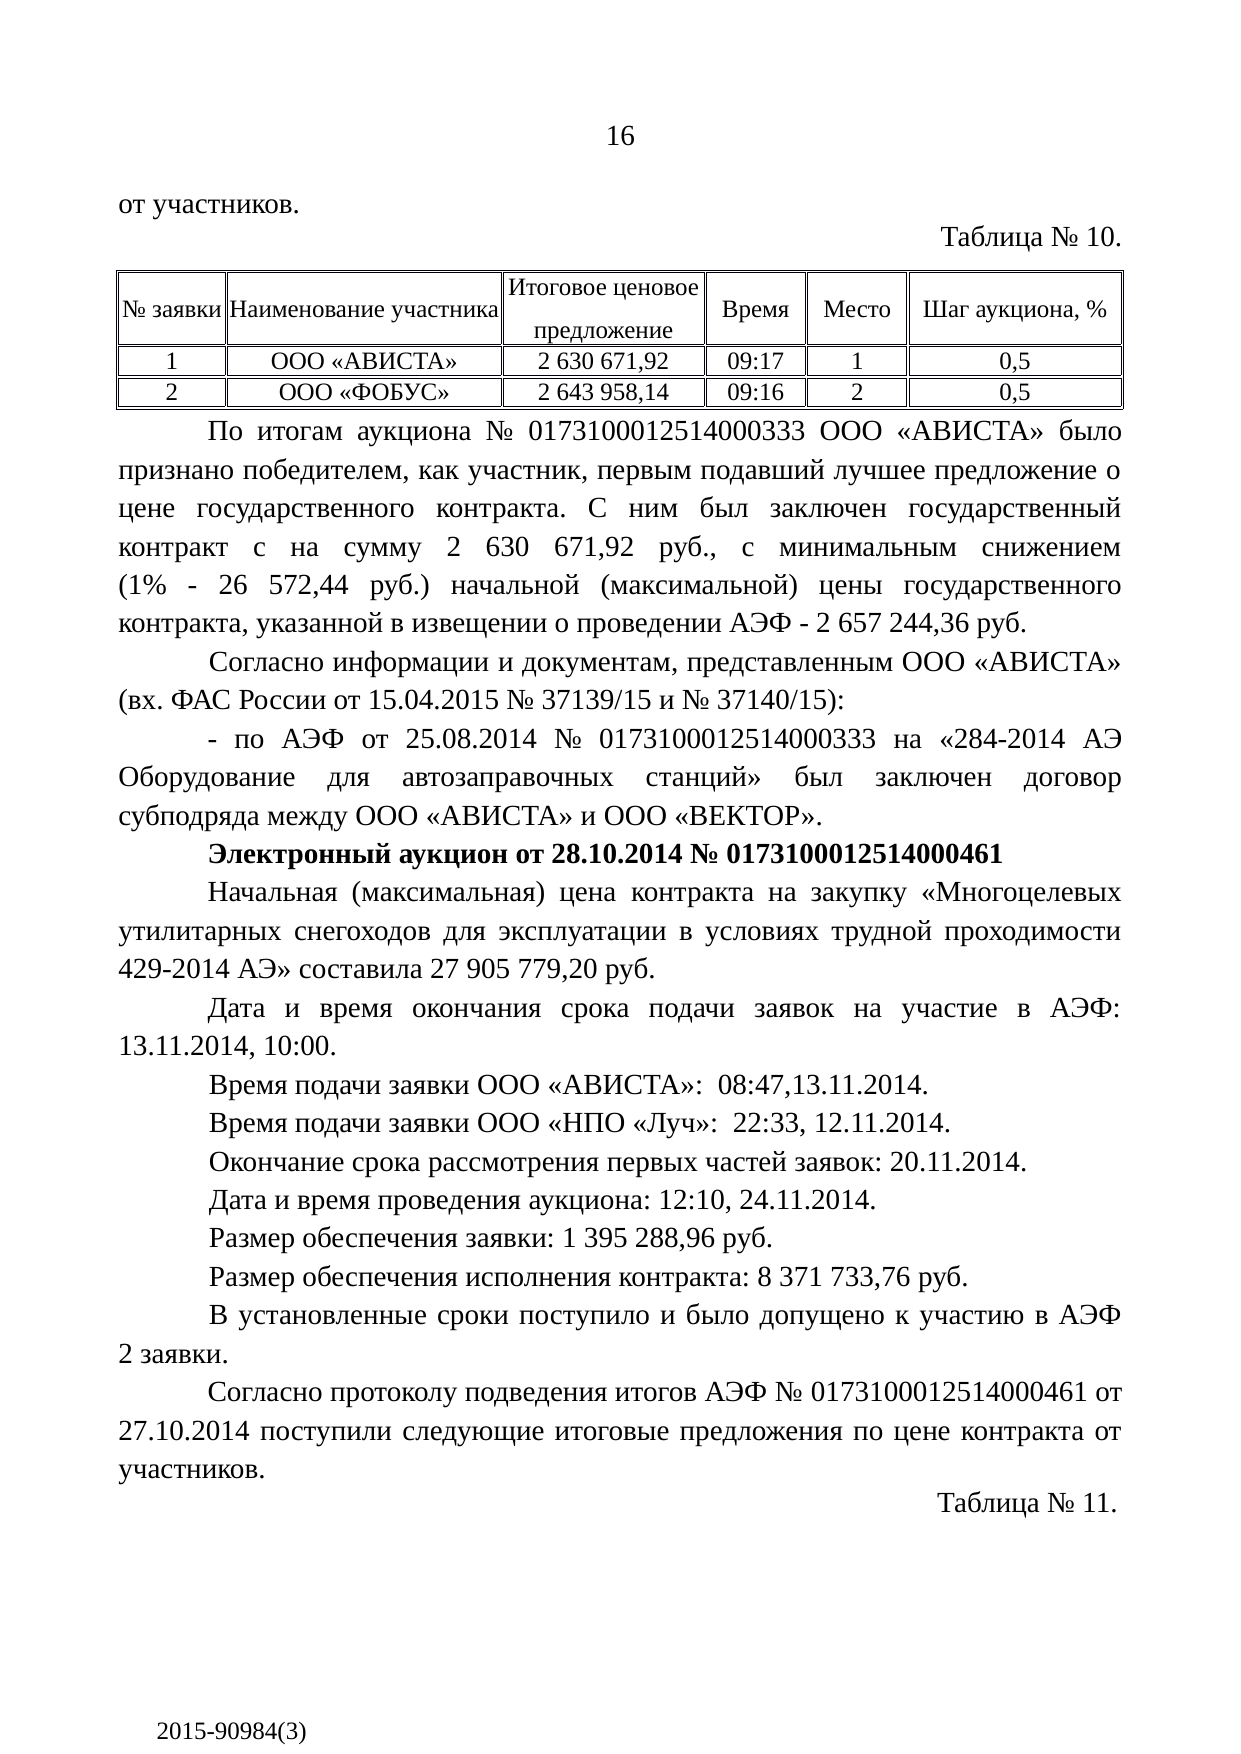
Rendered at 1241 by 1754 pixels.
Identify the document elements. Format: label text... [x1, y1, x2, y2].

table_cell 1 [119, 347, 225, 375]
table_cell 0,5 [910, 347, 1121, 375]
text По итогам аукциона № 0173100012514000333 ООО «АВИСТА» было признано победителем, как участник, первым подавший лучшее предложение о цене государственного контракта. С ним был заключен государственный контракт с на сумму 2 630 671,92 руб., с минимальным снижением (1% - 26 572,44 руб.) начальной (максимальной) цены государственного контракта, указанной в извещении о проведении АЭФ - 2 657 244,36 руб. [118, 410, 1122, 639]
text В установленные сроки поступило и было допущено к участию в АЭФ 2 заявки. [118, 1292, 1122, 1369]
table_cell 2 [119, 379, 225, 406]
table_cell 2 630 671,92 [504, 347, 704, 375]
table_cell 09:17 [707, 347, 805, 375]
text Электронный аукцион от 28.10.2014 № 0173100012514000461 [118, 831, 1122, 870]
text Согласно протоколу подведения итогов АЭФ № 0173100012514000461 от 27.10.2014 поступили следующие итоговые предложения по цене контракта от участников. [118, 1369, 1122, 1485]
table_header Время [707, 273, 805, 344]
table_header Итоговое ценовое предложение [504, 273, 704, 344]
text Начальная (максимальная) цена контракта на закупку «Многоцелевых утилитарных снегоходов для эксплуатации в условиях трудной проходимости 429-2014 АЭ» составила 27 905 779,20 руб. [118, 870, 1122, 985]
text Таблица № 11. [118, 1485, 1122, 1518]
text Дата и время окончания срока подачи заявок на участие в АЭФ: 13.11.2014, 10:00. [118, 985, 1122, 1062]
table_header Место [808, 273, 906, 344]
text Размер обеспечения заявки: 1 395 288,96 руб. [118, 1216, 1122, 1254]
table_cell 2 643 958,14 [504, 379, 704, 406]
text Таблица № 10. [118, 219, 1122, 253]
table_cell 1 [808, 347, 906, 375]
table_cell ООО «ФОБУС» [228, 379, 501, 406]
table_cell 0,5 [910, 379, 1121, 406]
text от участников. [118, 181, 1122, 219]
text Время подачи заявки ООО «АВИСТА»: 08:47,13.11.2014. [118, 1062, 1122, 1100]
text Окончание срока рассмотрения первых частей заявок: 20.11.2014. [118, 1139, 1122, 1177]
table_header Наименование участника [228, 273, 501, 344]
text Время подачи заявки ООО «НПО «Луч»: 22:33, 12.11.2014. [118, 1100, 1122, 1139]
table_header № заявки [119, 273, 225, 344]
text Дата и время проведения аукциона: 12:10, 24.11.2014. [118, 1177, 1122, 1216]
table_cell 09:16 [707, 379, 805, 406]
text Размер обеспечения исполнения контракта: 8 371 733,76 руб. [118, 1254, 1122, 1292]
text - по АЭФ от 25.08.2014 № 0173100012514000333 на «284-2014 АЭ Оборудование для автозаправочных станций» был заключен договор субподряда между ООО «АВИСТА» и ООО «ВЕКТОР». [118, 716, 1122, 831]
text Согласно информации и документам, представленным ООО «АВИСТА» (вх. ФАС России от 15.04.2015 № 37139/15 и № 37140/15): [118, 639, 1122, 716]
table_header Шаг аукциона, % [910, 273, 1121, 344]
table_cell 2 [808, 379, 906, 406]
table_cell ООО «АВИСТА» [228, 347, 501, 375]
